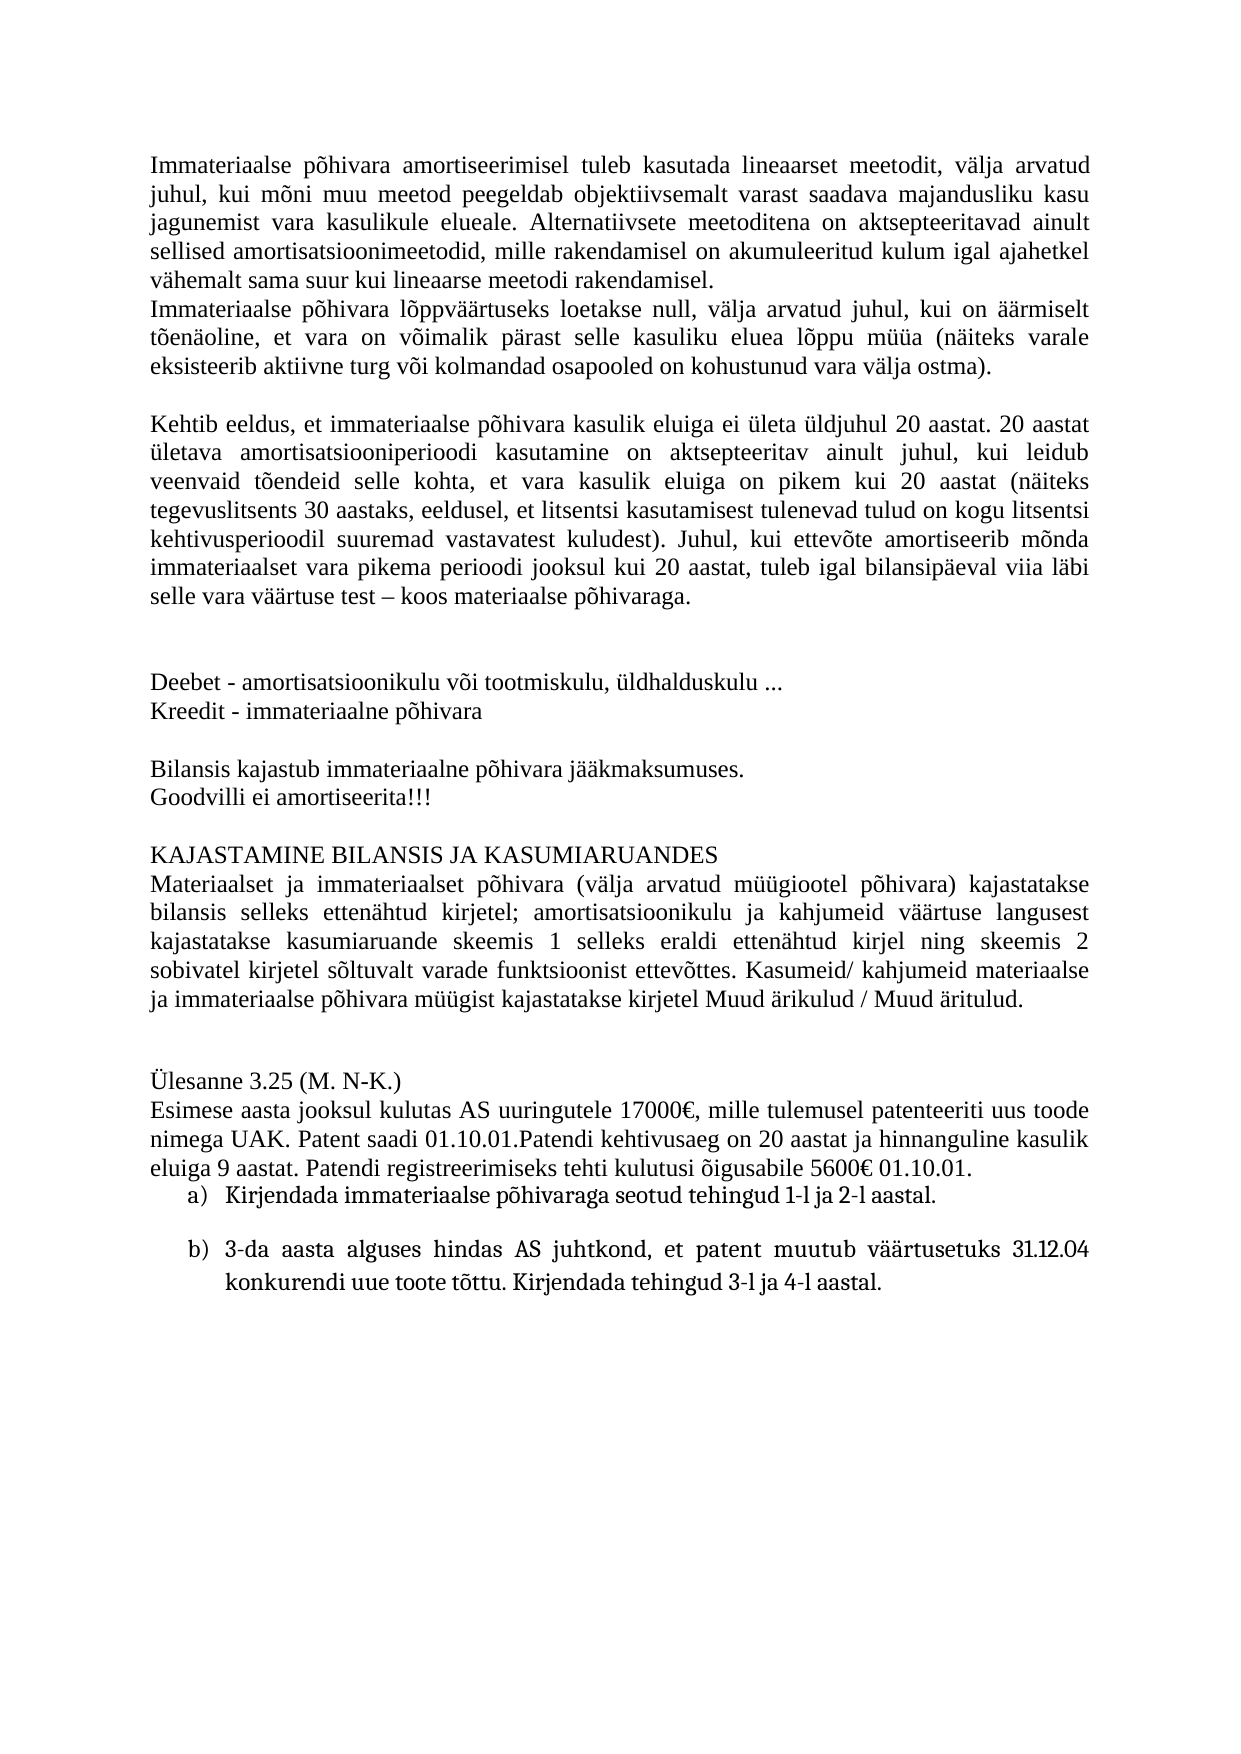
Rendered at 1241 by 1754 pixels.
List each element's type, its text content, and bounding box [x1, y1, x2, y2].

text Immateriaalse põhivara amortiseerimisel tuleb kasutada lineaarset meetodit, välja arvatud juhul, kui mõni muu meetod peegeldab objektiivsemalt varast saadava majandusliku kasu jagunemist vara kasulikule elueale. Alternatiivsete meetoditena on aktsepteeritavad ainult sellised amortisatsioonimeetodid, mille rakendamisel on akumuleeritud kulum igal ajahetkel vähemalt sama suur kui lineaarse meetodi rakendamisel. [150, 150, 1090, 294]
text Kreedit - immateriaalne põhivara [150, 696, 1090, 725]
text Ülesanne 3.25 (M. N-K.) [150, 1066, 1090, 1095]
text Kehtib eeldus, et immateriaalse põhivara kasulik eluiga ei ületa üldjuhul 20 aastat. 20 aastat ületava amortisatsiooniperioodi kasutamine on aktsepteeritav ainult juhul, kui leidub veenvaid tõendeid selle kohta, et vara kasulik eluiga on pikem kui 20 aastat (näiteks tegevuslitsents 30 aastaks, eeldusel, et litsentsi kasutamisest tulenevad tulud on kogu litsentsi kehtivusperioodil suuremad vastavatest kuludest). Juhul, kui ettevõte amortiseerib mõnda immateriaalset vara pikema perioodi jooksul kui 20 aastat, tuleb igal bilansipäeval viia läbi selle vara väärtuse test – koos materiaalse põhivaraga. [150, 409, 1090, 610]
text Deebet - amortisatsioonikulu või tootmiskulu, üldhalduskulu ... [150, 667, 1090, 696]
text Esimese aasta jooksul kulutas AS uuringutele 17000€, mille tulemusel patenteeriti uus toode nimega UAK. Patent saadi 01.10.01.Patendi kehtivusaeg on 20 aastat ja hinnanguline kasulik eluiga 9 aastat. Patendi registreerimiseks tehti kulutusi õigusabile 5600€ 01.10.01. [150, 1095, 1090, 1181]
list 3-da aasta alguses hindas AS juhtkond, et patent muutub väärtusetuks 31.12.04 konkurendi uue toote tõttu. Kirjendada tehingud 3-l ja 4-l aastal. [187, 1235, 1090, 1297]
text Immateriaalse põhivara lõppväärtuseks loetakse null, välja arvatud juhul, kui on äärmiselt tõenäoline, et vara on võimalik pärast selle kasuliku eluea lõppu müüa (näiteks varale eksisteerib aktiivne turg või kolmandad osapooled on kohustunud vara välja ostma). [150, 294, 1090, 380]
list Kirjendada immateriaalse põhivaraga seotud tehingud 1-l ja 2-l aastal. [187, 1181, 1090, 1210]
text KAJASTAMINE BILANSIS JA KASUMIARUANDES [150, 840, 1090, 869]
text Goodvilli ei amortiseerita!!! [150, 782, 1090, 811]
text Bilansis kajastub immateriaalne põhivara jääkmaksumuses. [150, 754, 1090, 782]
text Materiaalset ja immateriaalset põhivara (välja arvatud müügiootel põhivara) kajastatakse bilansis selleks ettenähtud kirjetel; amortisatsioonikulu ja kahjumeid väärtuse langusest kajastatakse kasumiaruande skeemis 1 selleks eraldi ettenähtud kirjel ning skeemis 2 sobivatel kirjetel sõltuvalt varade funktsioonist ettevõttes. Kasumeid/ kahjumeid materiaalse ja immateriaalse põhivara müügist kajastatakse kirjetel Muud ärikulud / Muud äritulud. [150, 869, 1090, 1012]
